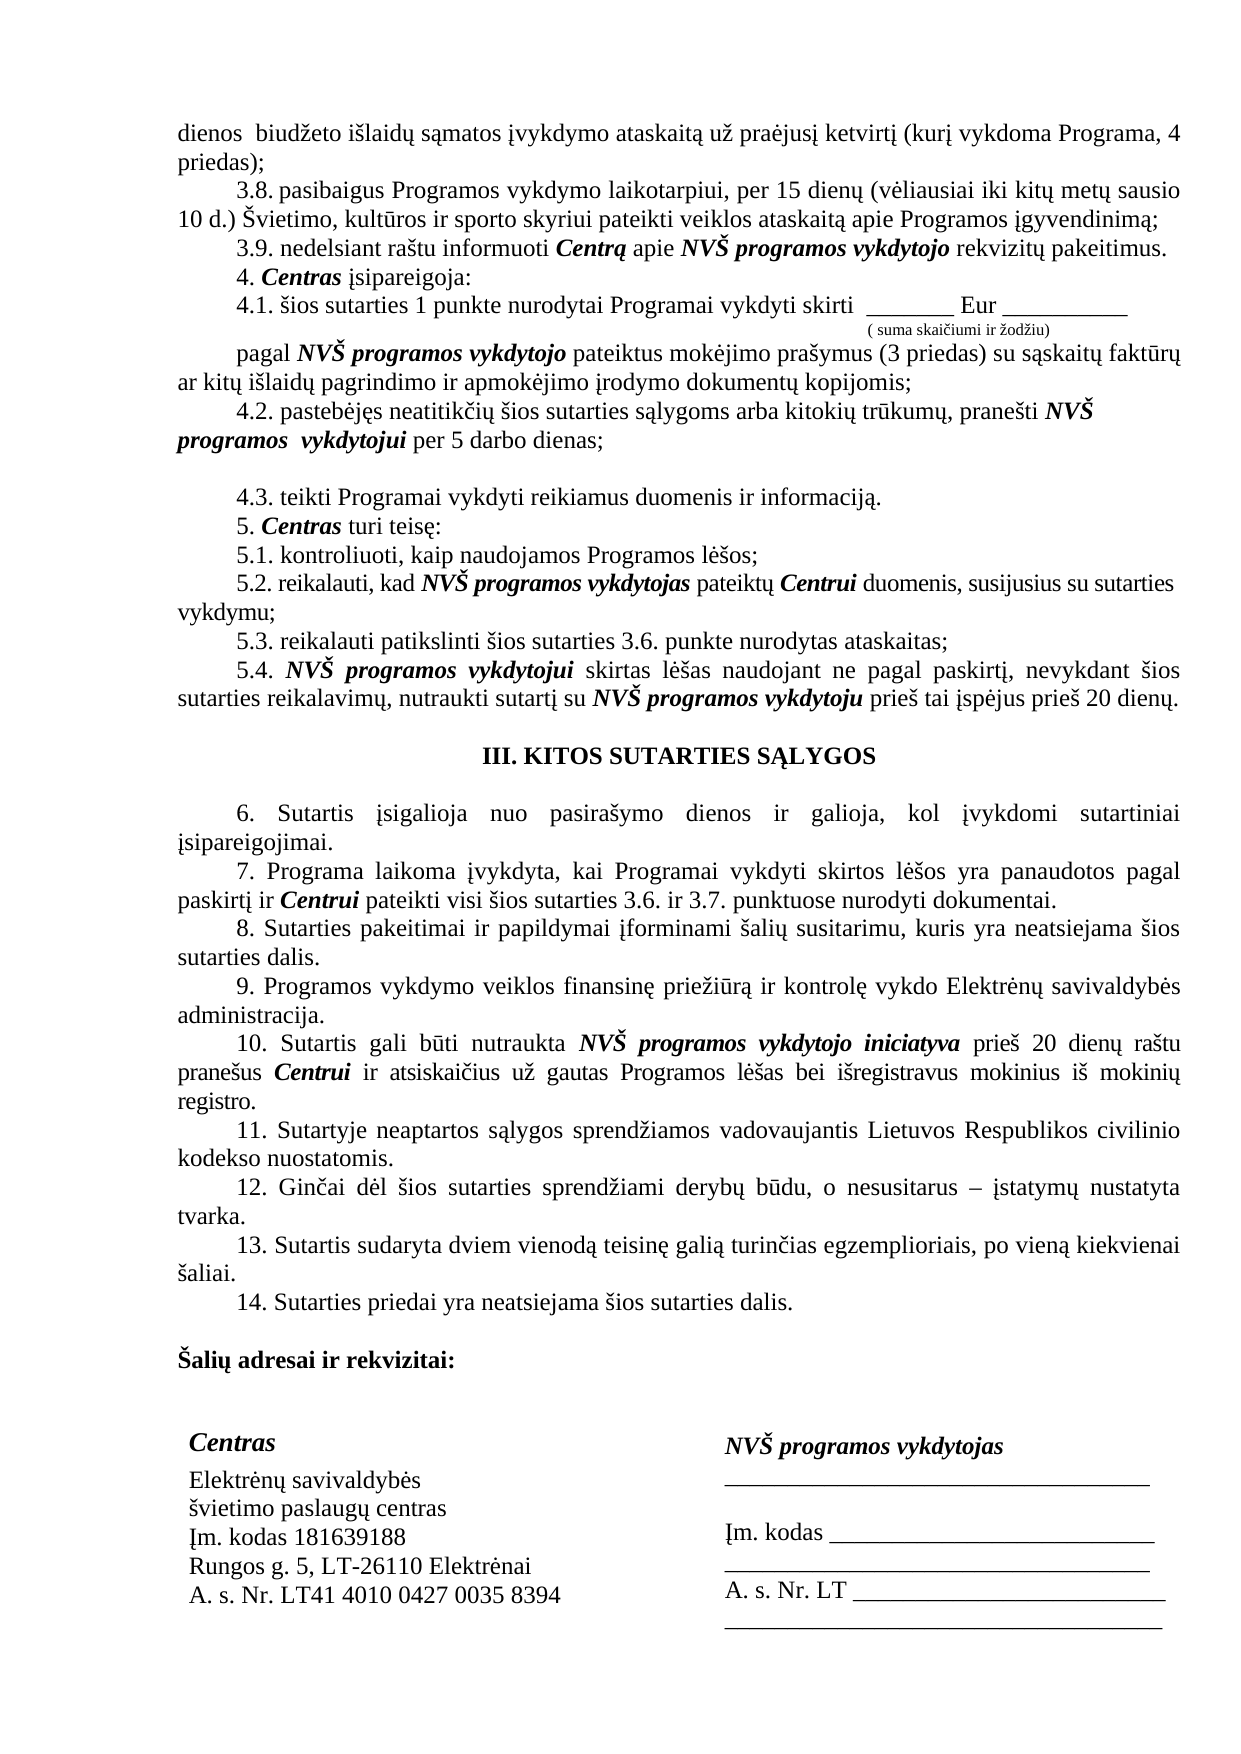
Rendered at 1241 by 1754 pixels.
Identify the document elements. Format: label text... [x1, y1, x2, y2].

text 5.4. NVŠ programos vykdytojui skirtas lėšas naudojant ne pagal paskirtį, nevykdant šios sutarties reikalavimų, nutraukti sutartį su NVŠ programos vykdytoju prieš tai įspėjus prieš 20 dienų. [177, 655, 1181, 712]
text III. KITOS SUTARTIES SĄLYGOS [177, 741, 1181, 770]
table_header NVŠ programos vykdytojas __________________________________ Įm. kodas __________________________ __________________________________ A. s. Nr. LT _________________________ ___________________________________ [713, 1402, 1204, 1632]
text 10. Sutartis gali būti nutraukta NVŠ programos vykdytojo iniciatyva prieš 20 dienų raštu pranešus Centrui ir atsiskaičius už gautas Programos lėšas bei išregistravus mokinius iš mokinių registro. [177, 1028, 1181, 1115]
text 3.9. nedelsiant raštu informuoti Centrą apie NVŠ programos vykdytojo rekvizitų pakeitimus. [177, 233, 1181, 262]
text 4.2. pastebėjęs neatitikčių šios sutarties sąlygoms arba kitokių trūkumų, pranešti NVŠ programos vykdytojui per 5 darbo dienas; [177, 396, 1181, 453]
text 14. Sutarties priedai yra neatsiejama šios sutarties dalis. [177, 1287, 1181, 1316]
table_header Centras Elektrėnų savivaldybės švietimo paslaugų centras Įm. kodas 181639188 Rungos g. 5, LT-26110 Elektrėnai A. s. Nr. LT41 4010 0427 0035 8394 [177, 1402, 713, 1632]
text 7. Programa laikoma įvykdyta, kai Programai vykdyti skirtos lėšos yra panaudotos pagal paskirtį ir Centrui pateikti visi šios sutarties 3.6. ir 3.7. punktuose nurodyti dokumentai. [177, 856, 1181, 913]
text Šalių adresai ir rekvizitai: [177, 1345, 1181, 1373]
text 11. Sutartyje neaptartos sąlygos sprendžiamos vadovaujantis Lietuvos Respublikos civilinio kodekso nuostatomis. [177, 1115, 1181, 1172]
text 3.8. pasibaigus Programos vykdymo laikotarpiui, per 15 dienų (vėliausiai iki kitų metų sausio 10 d.) Švietimo, kultūros ir sporto skyriui pateikti veiklos ataskaitą apie Programos įgyvendinimą; [177, 176, 1181, 233]
text 8. Sutarties pakeitimai ir papildymai įforminami šalių susitarimu, kuris yra neatsiejama šios sutarties dalis. [177, 913, 1181, 971]
text 13. Sutartis sudaryta dviem vienodą teisinę galią turinčias egzemplioriais, po vieną kiekvienai šaliai. [177, 1230, 1181, 1287]
text 4. Centras įsipareigoja: [177, 262, 1181, 291]
text ( suma skaičiumi ir žodžiu) [177, 319, 1181, 338]
text 5.1. kontroliuoti, kaip naudojamos Programos lėšos; [177, 540, 1181, 568]
text 12. Ginčai dėl šios sutarties sprendžiami derybų būdu, o nesusitarus – įstatymų nustatyta tvarka. [177, 1172, 1181, 1230]
text dienos biudžeto išlaidų sąmatos įvykdymo ataskaitą už praėjusį ketvirtį (kurį vykdoma Programa, 4 priedas); [177, 118, 1181, 176]
text 5. Centras turi teisę: [177, 511, 1181, 540]
text 5.3. reikalauti patikslinti šios sutarties 3.6. punkte nurodytas ataskaitas; [177, 626, 1181, 655]
text pagal NVŠ programos vykdytojo pateiktus mokėjimo prašymus (3 priedas) su sąskaitų faktūrų ar kitų išlaidų pagrindimo ir apmokėjimo įrodymo dokumentų kopijomis; [177, 338, 1181, 396]
text 6. Sutartis įsigalioja nuo pasirašymo dienos ir galioja, kol įvykdomi sutartiniai įsipareigojimai. [177, 798, 1181, 856]
text 4.3. teikti Programai vykdyti reikiamus duomenis ir informaciją. [177, 482, 1181, 511]
text 9. Programos vykdymo veiklos finansinę priežiūrą ir kontrolę vykdo Elektrėnų savivaldybės administracija. [177, 971, 1181, 1028]
text 5.2. reikalauti, kad NVŠ programos vykdytojas pateiktų Centrui duomenis, susijusius su sutarties vykdymu; [177, 568, 1181, 626]
text 4.1. šios sutarties 1 punkte nurodytai Programai vykdyti skirti _______ Eur __________ [177, 291, 1181, 319]
